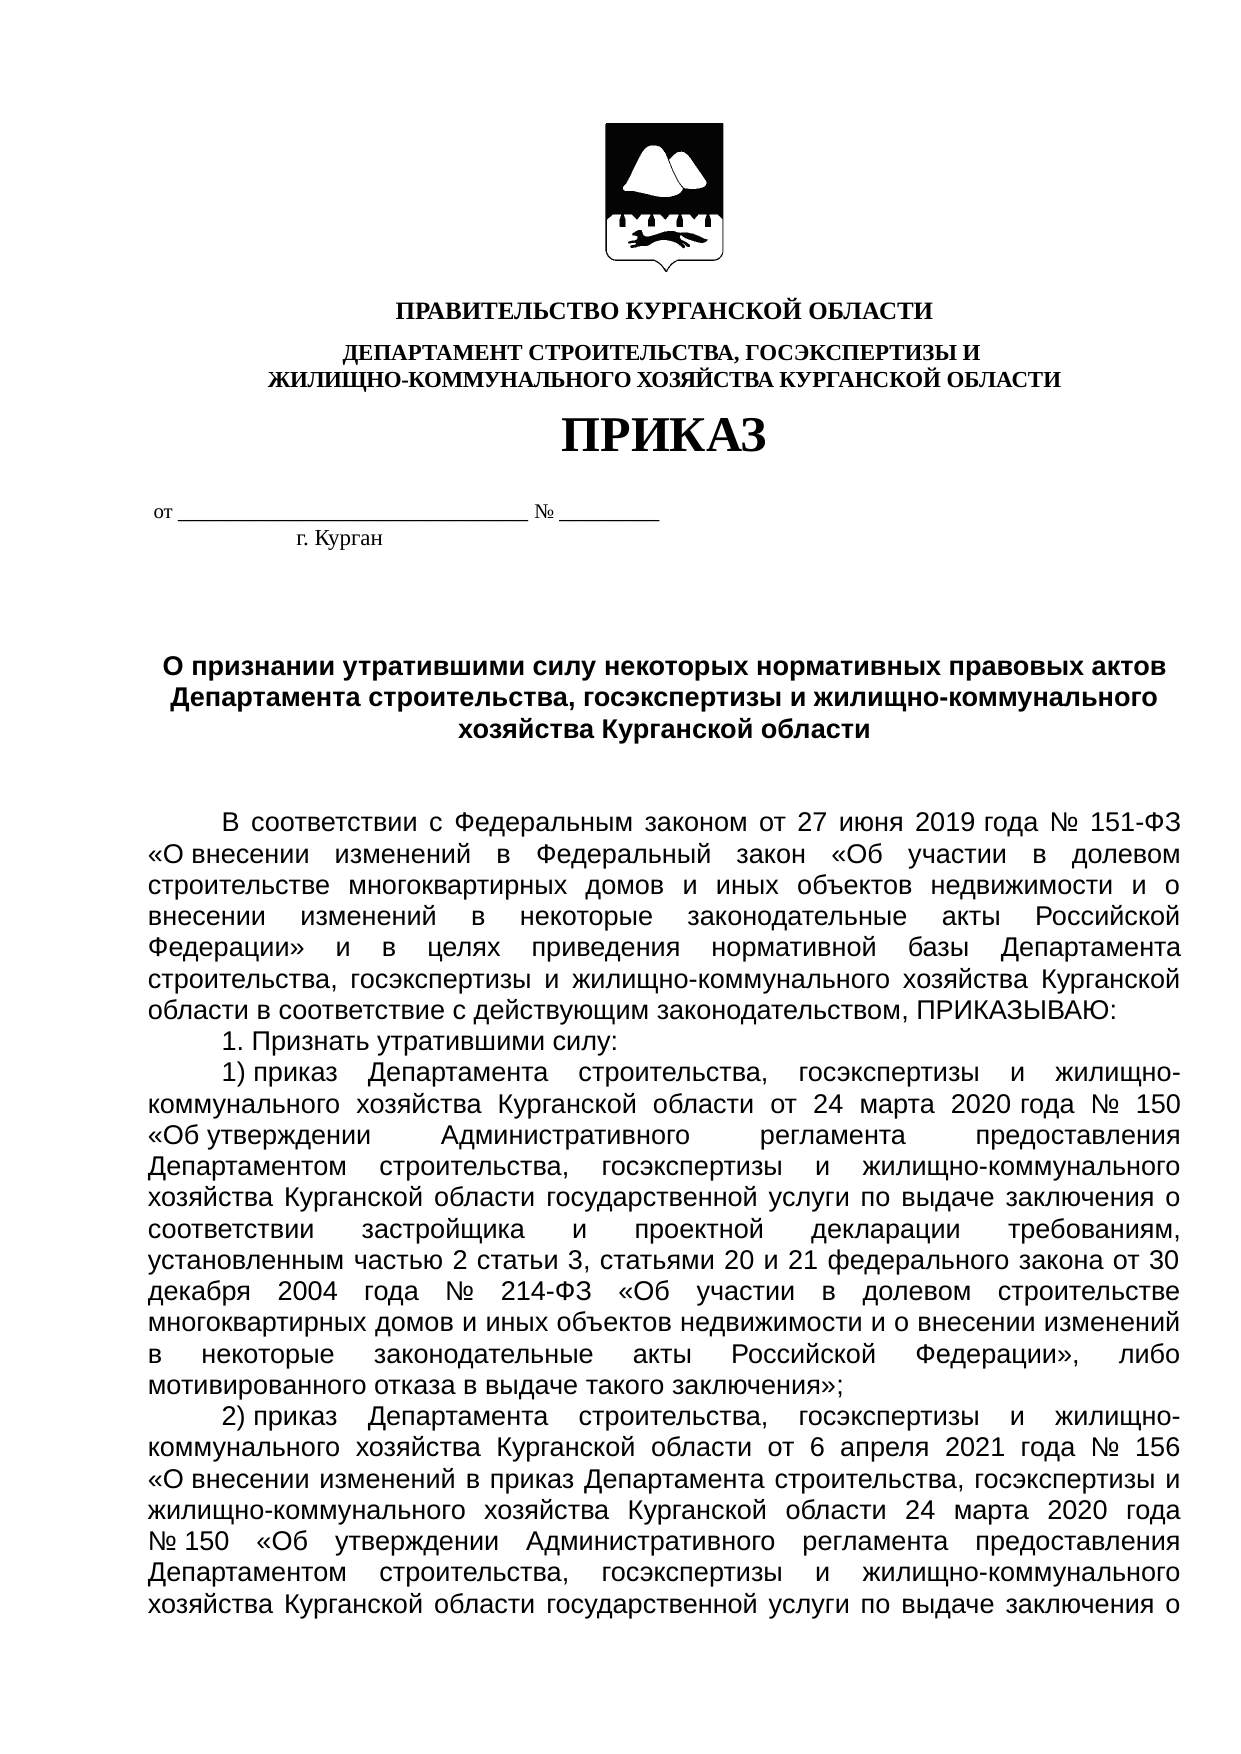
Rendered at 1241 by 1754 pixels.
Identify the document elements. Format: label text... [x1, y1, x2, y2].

text В соответствии с Федеральным законом от 27 июня 2019 года № 151-ФЗ «О внесении изменений в Федеральный закон «Об участии в долевом строительстве многоквартирных домов и иных объектов недвижимости и о внесении изменений в некоторые законодательные акты Российской Федерации» и в целях приведения нормативной базы Департамента строительства, госэкспертизы и жилищно-коммунального хозяйства Курганской области в соответствие с действующим законодательством, ПРИКАЗЫВАЮ: [148, 806, 1181, 1025]
table_cell от ____________________________ № ________ г. Курган [148, 468, 1181, 556]
text 2) приказ Департамента строительства, госэкспертизы и жилищно-коммунального хозяйства Курганской области от 6 апреля 2021 года № 156 «О внесении изменений в приказ Департамента строительства, госэкспертизы и жилищно-коммунального хозяйства Курганской области 24 марта 2020 года № 150 «Об утверждении Административного регламента предоставления Департаментом строительства, госэкспертизы и жилищно-коммунального хозяйства Курганской области государственной услуги по выдаче заключения о [148, 1400, 1181, 1619]
text 1) приказ Департамента строительства, госэкспертизы и жилищно-коммунального хозяйства Курганской области от 24 марта 2020 года № 150 «Об утверждении Административного регламента предоставления Департаментом строительства, госэкспертизы и жилищно-коммунального хозяйства Курганской области государственной услуги по выдаче заключения о соответствии застройщика и проектной декларации требованиям, установленным частью 2 статьи 3, статьями 20 и 21 федерального закона от 30 декабря 2004 года № 214-ФЗ «Об участии в долевом строительстве многоквартирных домов и иных объектов недвижимости и о внесении изменений в некоторые законодательные акты Российской Федерации», либо мотивированного отказа в выдаче такого заключения»; [148, 1056, 1181, 1400]
picture [605, 123, 724, 272]
text 1. Признать утратившими силу: [148, 1025, 1181, 1056]
text О признании утратившими силу некоторых нормативных правовых актов Департамента строительства, госэкспертизы и жилищно-коммунального хозяйства Курганской области [148, 650, 1181, 744]
table_header ПРАВИТЕЛЬСТВО КУРГАНСКОЙ ОБЛАСТИ ДЕПАРТАМЕНТ СТРОИТЕЛЬСТВА, ГОСЭКСПЕРТИЗЫ И ЖИЛИЩНО-КОММУНАЛЬНОГО ХОЗЯЙСТВА Курганской области ПРИКАЗ [148, 118, 1181, 468]
